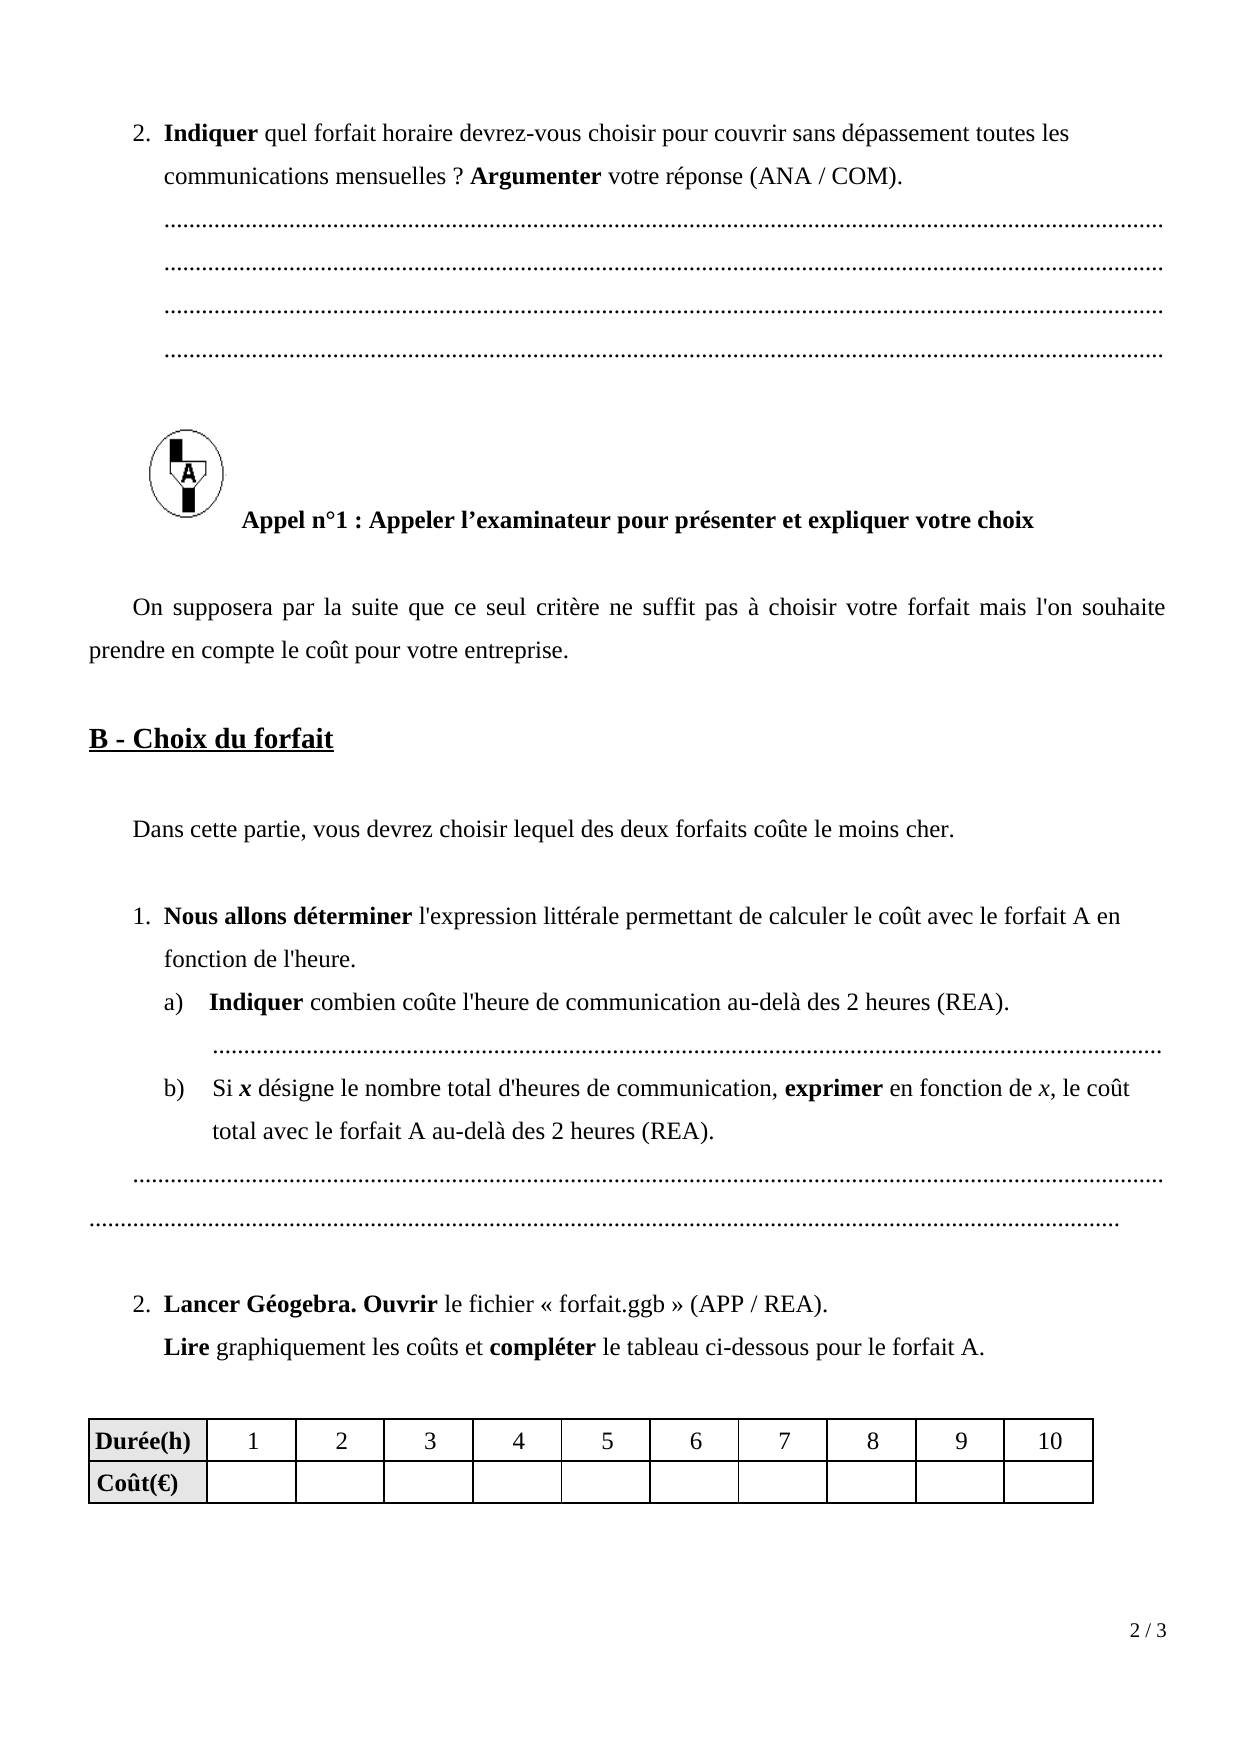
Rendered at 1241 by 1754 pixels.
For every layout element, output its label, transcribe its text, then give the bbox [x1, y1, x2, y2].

table_cell [739, 1462, 826, 1502]
table_cell [208, 1462, 295, 1502]
text Lire graphiquement les coûts et compléter le tableau ci-dessous pour le forfait A. [89, 1332, 1167, 1361]
table_header 1 [208, 1420, 295, 1460]
list a) Indiquer combien coûte l'heure de communication au-delà des 2 heures (REA). [89, 987, 1167, 1016]
table_cell [1005, 1462, 1092, 1502]
text ................................................................................................................................................................ [89, 291, 1167, 319]
table_header 7 [739, 1420, 826, 1460]
table_cell [651, 1462, 738, 1502]
table_header 5 [562, 1420, 649, 1460]
text B - Choix du forfait [89, 721, 1167, 754]
table_header 4 [474, 1420, 561, 1460]
table_header Durée(h) [90, 1420, 206, 1460]
text ................................................................................................................................................................ [89, 247, 1167, 276]
table_cell [474, 1462, 561, 1502]
table_header 3 [385, 1420, 472, 1460]
table_cell [385, 1462, 472, 1502]
text ................................................................................................................................................................ [89, 204, 1167, 233]
table_cell [562, 1462, 649, 1502]
text Dans cette partie, vous devrez choisir lequel des deux forfaits coûte le moins cher. [89, 814, 1167, 843]
table_header 2 [297, 1420, 383, 1460]
list Lancer Géogebra. Ouvrir le fichier « forfait.ggb » (APP / REA). [89, 1289, 1167, 1318]
table_cell [917, 1462, 1003, 1502]
list Indiquer quel forfait horaire devrez-vous choisir pour couvrir sans dépassement toutes les communications mensuelles ? Argumenter votre réponse (ANA / COM). [89, 118, 1167, 190]
list Nous allons déterminer l'expression littérale permettant de calculer le coût avec le forfait A en fonction de l'heure. [89, 901, 1167, 973]
picture [147, 427, 227, 522]
table_cell [828, 1462, 915, 1502]
text .......................................................................................................................................................................................................................................................................................................................................... [89, 1159, 1167, 1231]
table_header 6 [651, 1420, 738, 1460]
text ........................................................................................................................................................ [89, 1030, 1167, 1059]
table_cell Coût(€) [90, 1462, 206, 1502]
table_header 8 [828, 1420, 915, 1460]
table_cell [297, 1462, 383, 1502]
table_header 9 [917, 1420, 1003, 1460]
text ................................................................................................................................................................ [89, 334, 1167, 362]
list b) Si x désigne le nombre total d'heures de communication, exprimer en fonction de x, le coût total avec le forfait A au-delà des 2 heures (REA). [89, 1073, 1167, 1145]
table_header 10 [1005, 1420, 1092, 1460]
text On supposera par la suite que ce seul critère ne suffit pas à choisir votre forfait mais l'on souhaite prendre en compte le coût pour votre entreprise. [89, 592, 1167, 663]
text Appel n°1 : Appeler l’examinateur pour présenter et expliquer votre choix [89, 420, 1167, 534]
